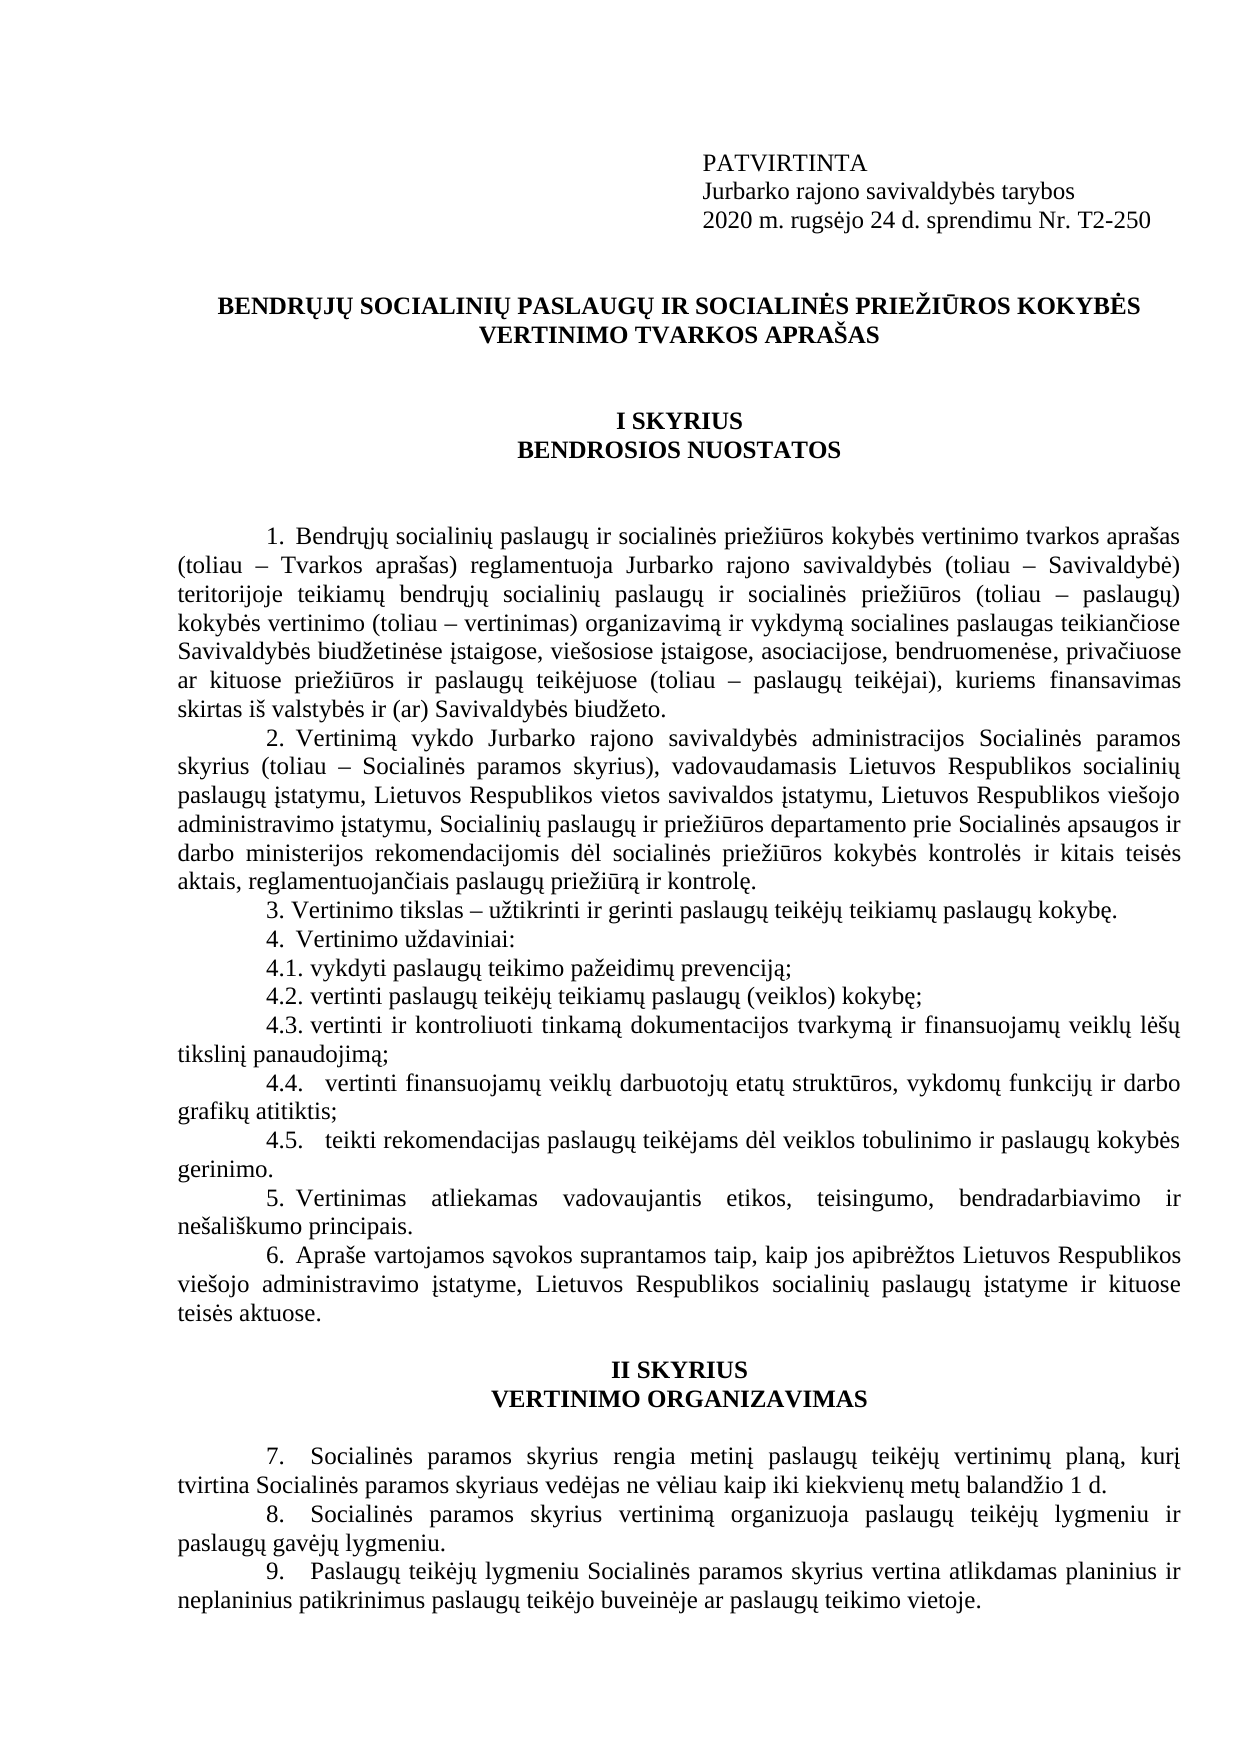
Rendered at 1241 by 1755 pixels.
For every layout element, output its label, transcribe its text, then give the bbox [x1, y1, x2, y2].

text 6. Apraše vartojamos sąvokos suprantamos taip, kaip jos apibrėžtos Lietuvos Respublikos viešojo administravimo įstatyme, Lietuvos Respublikos socialinių paslaugų įstatyme ir kituose teisės aktuose. [177, 1240, 1181, 1326]
text 8. Socialinės paramos skyrius vertinimą organizuoja paslaugų teikėjų lygmeniu ir paslaugų gavėjų lygmeniu. [177, 1499, 1181, 1556]
text 5. Vertinimas atliekamas vadovaujantis etikos, teisingumo, bendradarbiavimo ir nešališkumo principais. [177, 1183, 1181, 1240]
text 4. Vertinimo uždaviniai: [266, 924, 1181, 953]
text 2020 m. rugsėjo 24 d. sprendimu Nr. T2-250 [627, 205, 1181, 234]
text 4.5. teikti rekomendacijas paslaugų teikėjams dėl veiklos tobulinimo ir paslaugų kokybės gerinimo. [177, 1125, 1181, 1183]
text 4.3. vertinti ir kontroliuoti tinkamą dokumentacijos tvarkymą ir finansuojamų veiklų lėšų tikslinį panaudojimą; [177, 1010, 1181, 1068]
text PATVIRTINTA [658, 148, 1181, 176]
text 2. Vertinimą vykdo Jurbarko rajono savivaldybės administracijos Socialinės paramos skyrius (toliau – Socialinės paramos skyrius), vadovaudamasis Lietuvos Respublikos socialinių paslaugų įstatymu, Lietuvos Respublikos vietos savivaldos įstatymu, Lietuvos Respublikos viešojo administravimo įstatymu, Socialinių paslaugų ir priežiūros departamento prie Socialinės apsaugos ir darbo ministerijos rekomendacijomis dėl socialinės priežiūros kokybės kontrolės ir kitais teisės aktais, reglamentuojančiais paslaugų priežiūrą ir kontrolę. [177, 723, 1181, 895]
text I SKYRIUS [177, 406, 1181, 435]
text 4.2. vertinti paslaugų teikėjų teikiamų paslaugų (veiklos) kokybę; [177, 981, 1181, 1010]
text 4.1. vykdyti paslaugų teikimo pažeidimų prevenciją; [177, 953, 1181, 981]
text 1. Bendrųjų socialinių paslaugų ir socialinės priežiūros kokybės vertinimo tvarkos aprašas (toliau – Tvarkos aprašas) reglamentuoja Jurbarko rajono savivaldybės (toliau – Savivaldybė) teritorijoje teikiamų bendrųjų socialinių paslaugų ir socialinės priežiūros (toliau – paslaugų) kokybės vertinimo (toliau – vertinimas) organizavimą ir vykdymą socialines paslaugas teikiančiose Savivaldybės biudžetinėse įstaigose, viešosiose įstaigose, asociacijose, bendruomenėse, privačiuose ar kituose priežiūros ir paslaugų teikėjuose (toliau – paslaugų teikėjai), kuriems finansavimas skirtas iš valstybės ir (ar) Savivaldybės biudžeto. [177, 521, 1181, 723]
text Jurbarko rajono savivaldybės tarybos [627, 176, 1181, 205]
text 9. Paslaugų teikėjų lygmeniu Socialinės paramos skyrius vertina atlikdamas planinius ir neplaninius patikrinimus paslaugų teikėjo buveinėje ar paslaugų teikimo vietoje. [177, 1556, 1181, 1614]
text 4.4. vertinti finansuojamų veiklų darbuotojų etatų struktūros, vykdomų funkcijų ir darbo grafikų atitiktis; [177, 1068, 1181, 1125]
text VERTINIMO ORGANIZAVIMAS [177, 1384, 1181, 1413]
text 3. Vertinimo tikslas – užtikrinti ir gerinti paslaugų teikėjų teikiamų paslaugų kokybę. [177, 895, 1181, 924]
text BENDRŲJŲ SOCIALINIŲ PASLAUGŲ IR SOCIALINĖS PRIEŽIŪROS KOKYBĖS VERTINIMO TVARKOS APRAŠAS [177, 291, 1181, 349]
text BENDROSIOS NUOSTATOS [177, 435, 1181, 464]
text 7. Socialinės paramos skyrius rengia metinį paslaugų teikėjų vertinimų planą, kurį tvirtina Socialinės paramos skyriaus vedėjas ne vėliau kaip iki kiekvienų metų balandžio 1 d. [177, 1441, 1181, 1499]
text II SKYRIUS [177, 1355, 1181, 1384]
